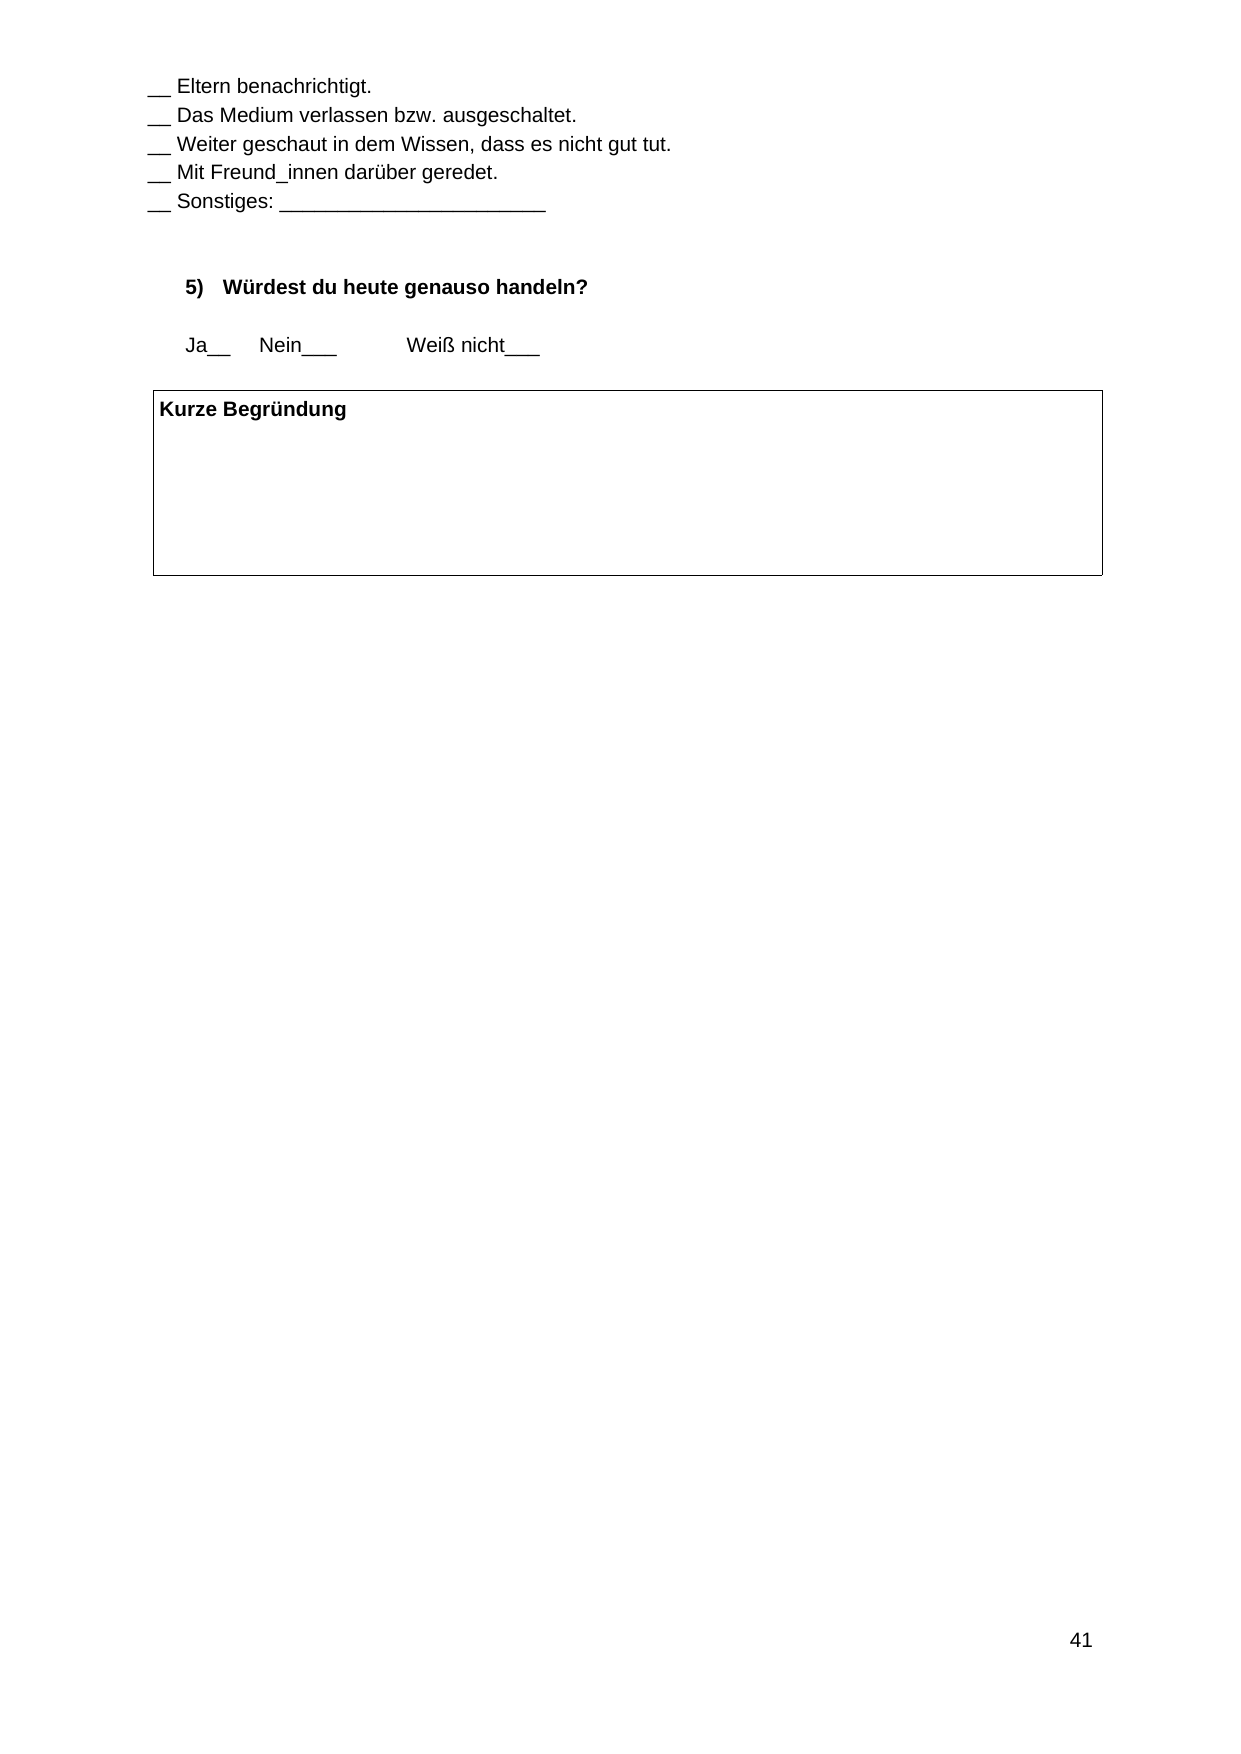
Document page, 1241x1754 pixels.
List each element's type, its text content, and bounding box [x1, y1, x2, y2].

text __ Mit Freund_innen darüber geredet. [148, 160, 1092, 184]
text __ Weiter geschaut in dem Wissen, dass es nicht gut tut. [148, 131, 1092, 155]
text __ Sonstiges: _______________________ [148, 189, 1092, 213]
list Würdest du heute genauso handeln? [185, 275, 1092, 299]
text Ja__ Nein___ Weiß nicht___ [185, 333, 1092, 357]
text __ Das Medium verlassen bzw. ausgeschaltet. [148, 103, 1092, 127]
table_header Kurze Begründung [154, 391, 1102, 574]
text __ Eltern benachrichtigt. [148, 74, 1092, 98]
